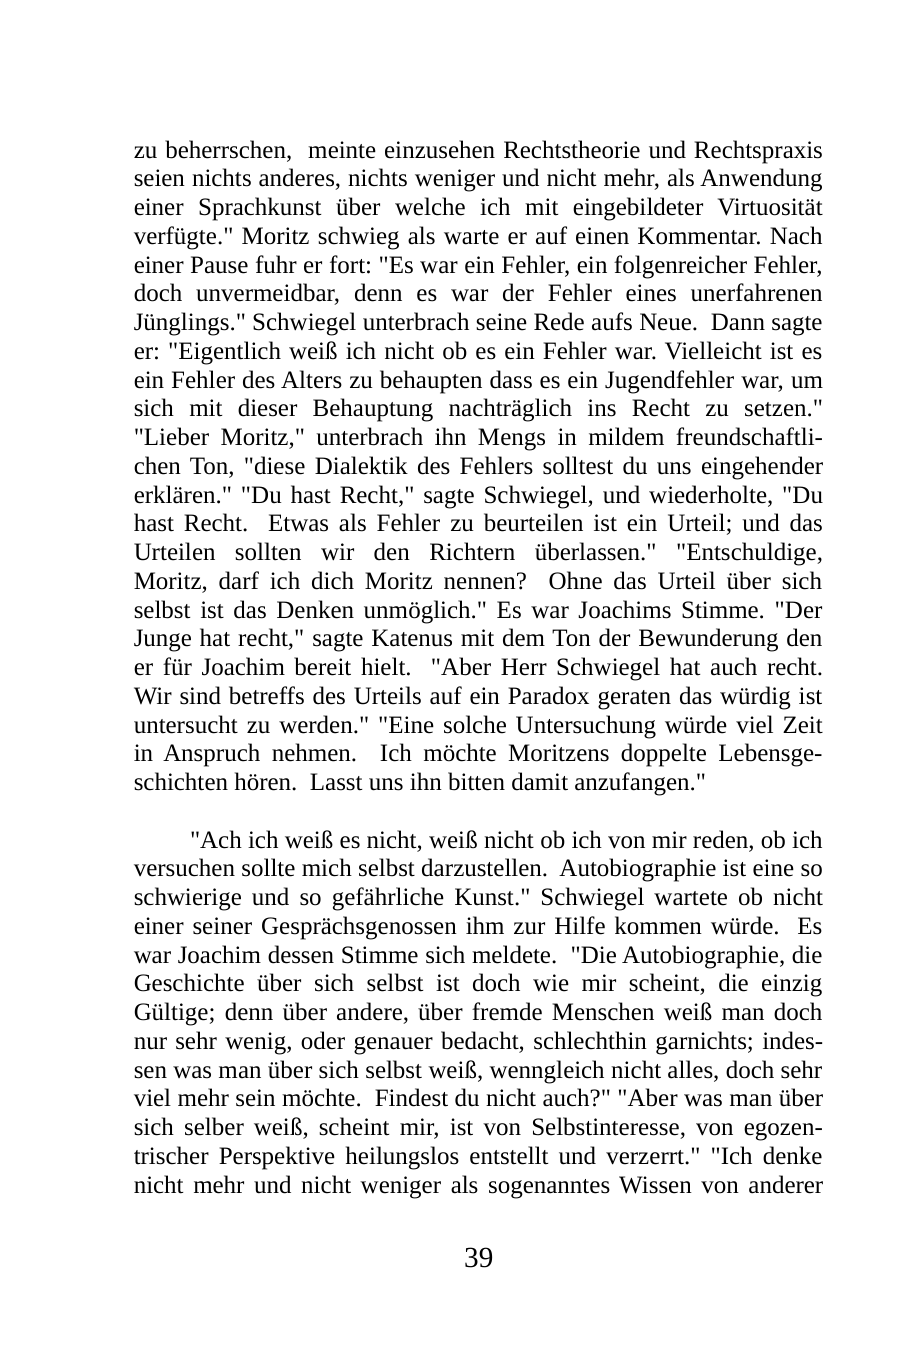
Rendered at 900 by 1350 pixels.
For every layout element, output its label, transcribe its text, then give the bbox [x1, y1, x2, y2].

text zu beherrschen, meinte einzusehen Rechtstheorie und Rechtspraxis seien nichts anderes, nichts weniger und nicht mehr, als Anwendung einer Sprachkunst über welche ich mit eingebildeter Virtuosität verfügte." Moritz schwieg als warte er auf einen Kommentar. Nach einer Pause fuhr er fort: "Es war ein Fehler, ein folgenreicher Fehler, doch unvermeidbar, denn es war der Fehler eines unerfahrenen Jünglings." Schwiegel unterbrach seine Rede aufs Neue. Dann sagte er: "Eigentlich weiß ich nicht ob es ein Fehler war. Vielleicht ist es ein Fehler des Alters zu behaupten dass es ein Jugendfehler war, um sich mit dieser Behauptung nachträglich ins Recht zu setzen." "Lieber Moritz," unterbrach ihn Mengs in mildem freundschaftli-chen Ton, "diese Dialektik des Fehlers solltest du uns eingehender erklären." "Du hast Recht," sagte Schwiegel, und wiederholte, "Du hast Recht. Etwas als Fehler zu beurteilen ist ein Urteil; und das Urteilen sollten wir den Richtern überlassen." "Entschuldige, Moritz, darf ich dich Moritz nennen? Ohne das Urteil über sich selbst ist das Denken unmöglich." Es war Joachims Stimme. "Der Junge hat recht," sagte Katenus mit dem Ton der Bewunderung den er für Joachim bereit hielt. "Aber Herr Schwiegel hat auch recht. Wir sind betreffs des Urteils auf ein Paradox geraten das würdig ist untersucht zu werden." "Eine solche Untersuchung würde viel Zeit in Anspruch nehmen. Ich möchte Moritzens doppelte Lebensge-schichten hören. Lasst uns ihn bitten damit anzufangen." [133, 135, 823, 796]
text "Ach ich weiß es nicht, weiß nicht ob ich von mir reden, ob ich versuchen sollte mich selbst darzustellen. Autobiographie ist eine so schwierige und so gefährliche Kunst." Schwiegel wartete ob nicht einer seiner Gesprächsgenossen ihm zur Hilfe kommen würde. Es war Joachim dessen Stimme sich meldete. "Die Autobiographie, die Geschichte über sich selbst ist doch wie mir scheint, die einzig Gültige; denn über andere, über fremde Menschen weiß man doch nur sehr wenig, oder genauer bedacht, schlechthin garnichts; indes-sen was man über sich selbst weiß, wenngleich nicht alles, doch sehr viel mehr sein möchte. Findest du nicht auch?" "Aber was man über sich selber weiß, scheint mir, ist von Selbstinteresse, von egozen-trischer Perspektive heilungslos entstellt und verzerrt." "Ich denke nicht mehr und nicht weniger als sogenanntes Wissen von anderer [133, 825, 823, 1198]
